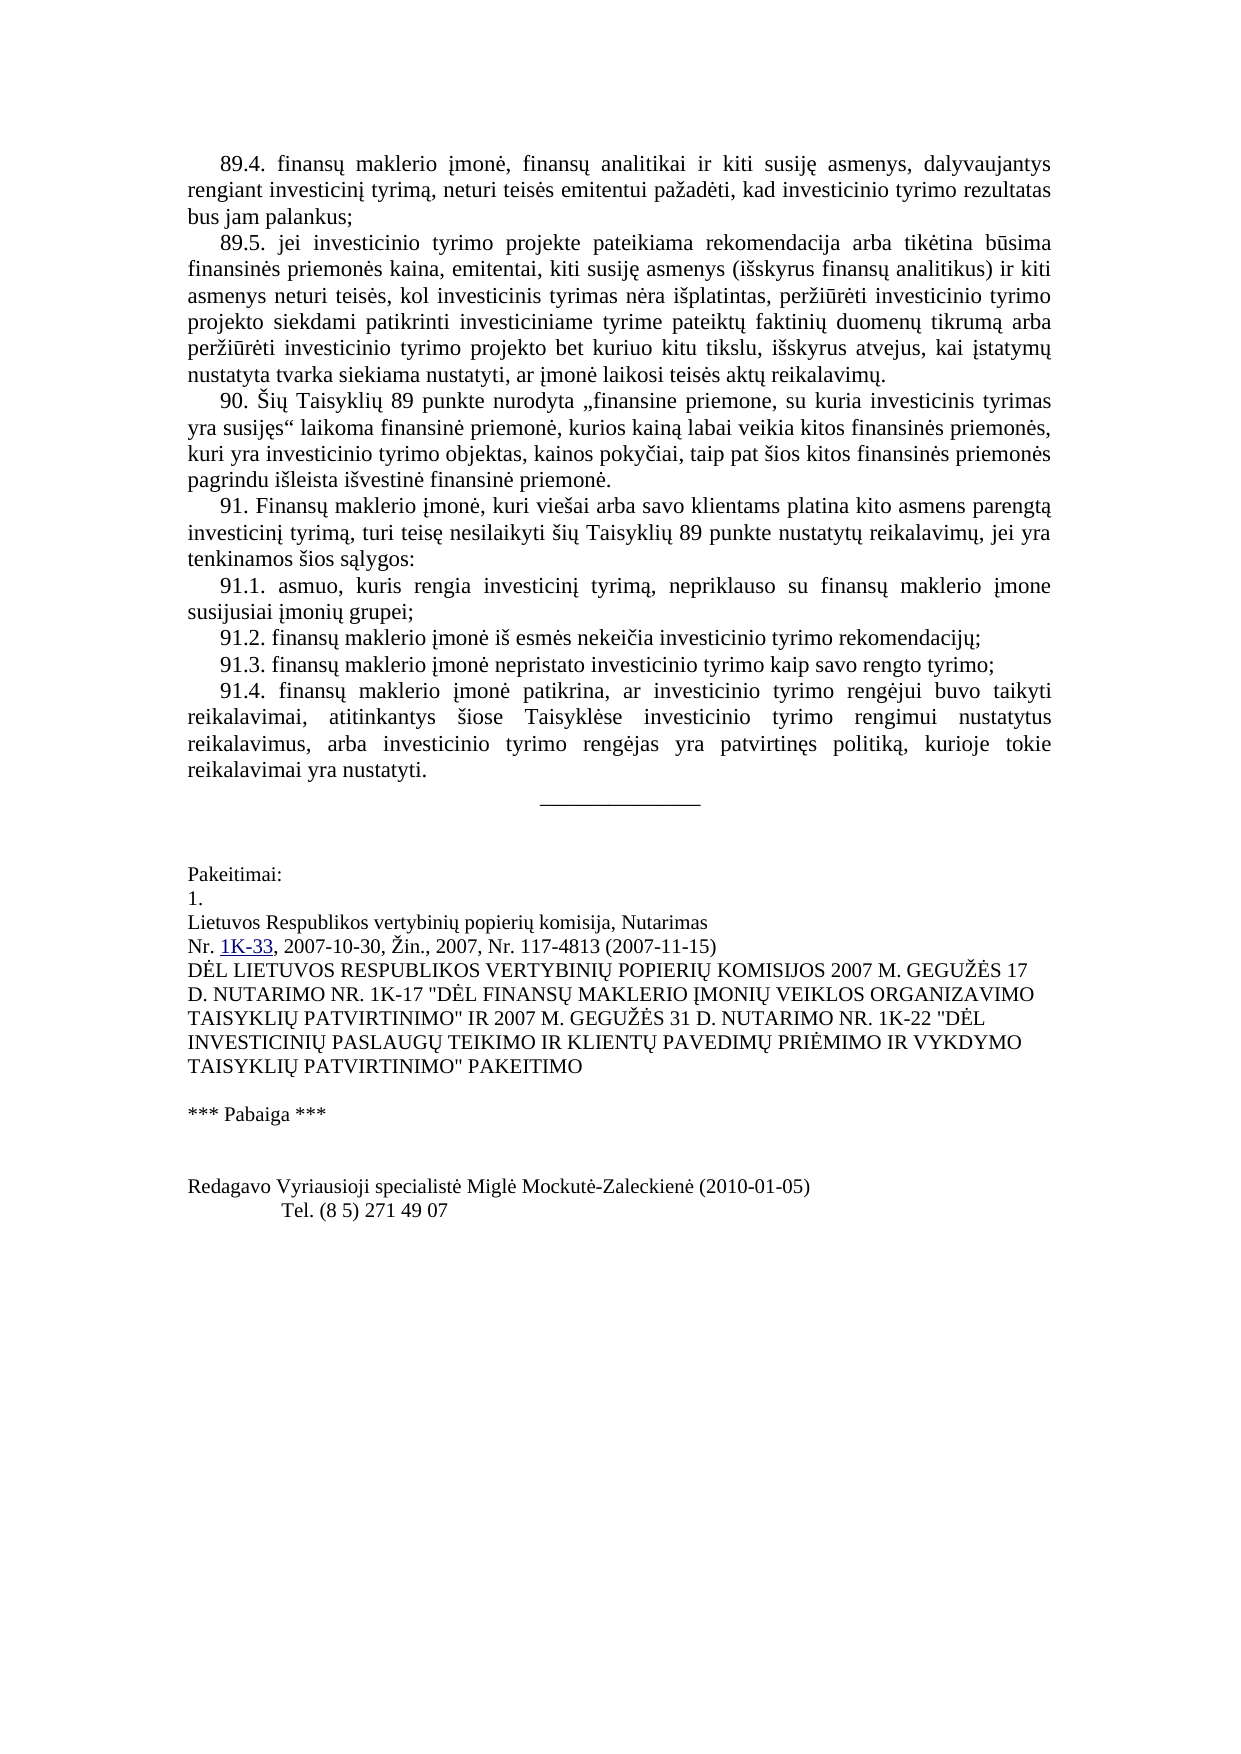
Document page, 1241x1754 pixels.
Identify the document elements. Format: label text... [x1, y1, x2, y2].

text 91.4. finansų maklerio įmonė patikrina, ar investicinio tyrimo rengėjui buvo taikyti reikalavimai, atitinkantys šiose Taisyklėse investicinio tyrimo rengimui nustatytus reikalavimus, arba investicinio tyrimo rengėjas yra patvirtinęs politiką, kurioje tokie reikalavimai yra nustatyti. [187, 677, 1053, 782]
text Pakeitimai: [187, 862, 1053, 886]
text Redagavo Vyriausioji specialistė Miglė Mockutė-Zaleckienė (2010-01-05) [187, 1174, 1053, 1198]
text 89.5. jei investicinio tyrimo projekte pateikiama rekomendacija arba tikėtina būsima finansinės priemonės kaina, emitentai, kiti susiję asmenys (išskyrus finansų analitikus) ir kiti asmenys neturi teisės, kol investicinis tyrimas nėra išplatintas, peržiūrėti investicinio tyrimo projekto siekdami patikrinti investiciniame tyrime pateiktų faktinių duomenų tikrumą arba peržiūrėti investicinio tyrimo projekto bet kuriuo kitu tikslu, išskyrus atvejus, kai įstatymų nustatyta tvarka siekiama nustatyti, ar įmonė laikosi teisės aktų reikalavimų. [187, 229, 1053, 387]
text Lietuvos Respublikos vertybinių popierių komisija, Nutarimas [187, 910, 1053, 934]
text *** Pabaiga *** [187, 1102, 1053, 1126]
text 1. [187, 886, 1053, 910]
text 90. Šių Taisyklių 89 punkte nurodyta „finansine priemone, su kuria investicinis tyrimas yra susijęs“ laikoma finansinė priemonė, kurios kainą labai veikia kitos finansinės priemonės, kuri yra investicinio tyrimo objektas, kainos pokyčiai, taip pat šios kitos finansinės priemonės pagrindu išleista išvestinė finansinė priemonė. [187, 387, 1053, 493]
text 91.2. finansų maklerio įmonė iš esmės nekeičia investicinio tyrimo rekomendacijų; [187, 624, 1053, 651]
text 91. Finansų maklerio įmonė, kuri viešai arba savo klientams platina kito asmens parengtą investicinį tyrimą, turi teisę nesilaikyti šių Taisyklių 89 punkte nustatytų reikalavimų, jei yra tenkinamos šios sąlygos: [187, 493, 1053, 572]
text DĖL LIETUVOS RESPUBLIKOS VERTYBINIŲ POPIERIŲ KOMISIJOS 2007 M. GEGUŽĖS 17 D. NUTARIMO NR. 1K-17 "DĖL FINANSŲ MAKLERIO ĮMONIŲ VEIKLOS ORGANIZAVIMO TAISYKLIŲ PATVIRTINIMO" IR 2007 M. GEGUŽĖS 31 D. NUTARIMO NR. 1K-22 "DĖL INVESTICINIŲ PASLAUGŲ TEIKIMO IR KLIENTŲ PAVEDIMŲ PRIĖMIMO IR VYKDYMO TAISYKLIŲ PATVIRTINIMO" PAKEITIMO [187, 958, 1053, 1078]
text 89.4. finansų maklerio įmonė, finansų analitikai ir kiti susiję asmenys, dalyvaujantys rengiant investicinį tyrimą, neturi teisės emitentui pažadėti, kad investicinio tyrimo rezultatas bus jam palankus; [187, 150, 1053, 229]
text 91.3. finansų maklerio įmonė nepristato investicinio tyrimo kaip savo rengto tyrimo; [187, 651, 1053, 677]
text Nr. 1K-33, 2007-10-30, Žin., 2007, Nr. 117-4813 (2007-11-15) [187, 934, 1053, 958]
text ______________ [187, 782, 1053, 809]
text 91.1. asmuo, kuris rengia investicinį tyrimą, nepriklauso su finansų maklerio įmone susijusiai įmonių grupei; [187, 572, 1053, 624]
text Tel. (8 5) 271 49 07 [187, 1198, 1053, 1222]
